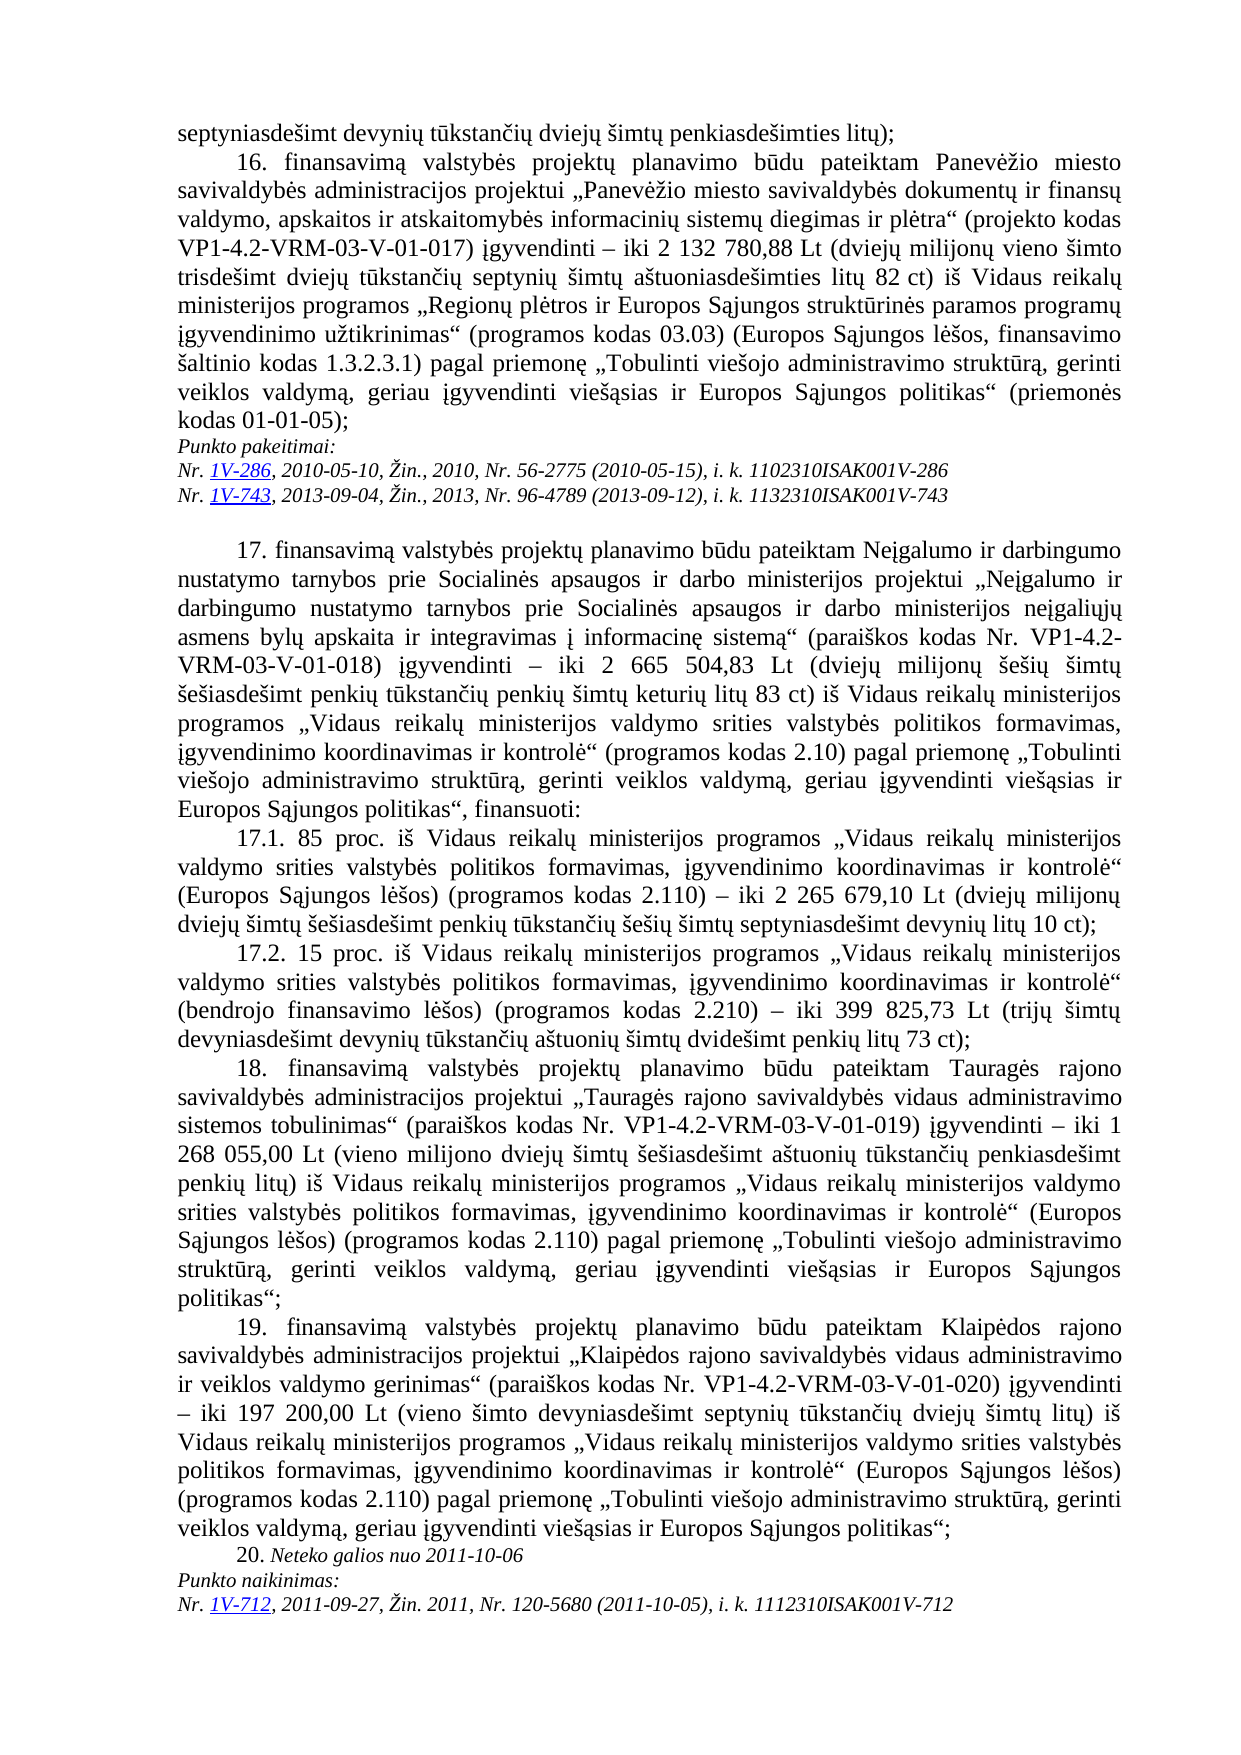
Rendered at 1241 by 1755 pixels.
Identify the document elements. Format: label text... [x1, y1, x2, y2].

text 18. finansavimą valstybės projektų planavimo būdu pateiktam Tauragės rajono savivaldybės administracijos projektui „Tauragės rajono savivaldybės vidaus administravimo sistemos tobulinimas“ (paraiškos kodas Nr. VP1-4.2-VRM-03-V-01-019) įgyvendinti – iki 1 268 055,00 Lt (vieno milijono dviejų šimtų šešiasdešimt aštuonių tūkstančių penkiasdešimt penkių litų) iš Vidaus reikalų ministerijos programos „Vidaus reikalų ministerijos valdymo srities valstybės politikos formavimas, įgyvendinimo koordinavimas ir kontrolė“ (Europos Sąjungos lėšos) (programos kodas 2.110) pagal priemonę „Tobulinti viešojo administravimo struktūrą, gerinti veiklos valdymą, geriau įgyvendinti viešąsias ir Europos Sąjungos politikas“; [177, 1053, 1122, 1312]
text 16. finansavimą valstybės projektų planavimo būdu pateiktam Panevėžio miesto savivaldybės administracijos projektui „Panevėžio miesto savivaldybės dokumentų ir finansų valdymo, apskaitos ir atskaitomybės informacinių sistemų diegimas ir plėtra“ (projekto kodas VP1-4.2-VRM-03-V-01-017) įgyvendinti – iki 2 132 780,88 Lt (dviejų milijonų vieno šimto trisdešimt dviejų tūkstančių septynių šimtų aštuoniasdešimties litų 82 ct) iš Vidaus reikalų ministerijos programos „Regionų plėtros ir Europos Sąjungos struktūrinės paramos programų įgyvendinimo užtikrinimas“ (programos kodas 03.03) (Europos Sąjungos lėšos, finansavimo šaltinio kodas 1.3.2.3.1) pagal priemonę „Tobulinti viešojo administravimo struktūrą, gerinti veiklos valdymą, geriau įgyvendinti viešąsias ir Europos Sąjungos politikas“ (priemonės kodas 01-01-05); [177, 147, 1122, 434]
text Nr. 1V-712, 2011-09-27, Žin. 2011, Nr. 120-5680 (2011-10-05), i. k. 1112310ISAK001V-712 [177, 1592, 1122, 1616]
text 17. finansavimą valstybės projektų planavimo būdu pateiktam Neįgalumo ir darbingumo nustatymo tarnybos prie Socialinės apsaugos ir darbo ministerijos projektui „Neįgalumo ir darbingumo nustatymo tarnybos prie Socialinės apsaugos ir darbo ministerijos neįgaliųjų asmens bylų apskaita ir integravimas į informacinę sistemą“ (paraiškos kodas Nr. VP1-4.2-VRM-03-V-01-018) įgyvendinti – iki 2 665 504,83 Lt (dviejų milijonų šešių šimtų šešiasdešimt penkių tūkstančių penkių šimtų keturių litų 83 ct) iš Vidaus reikalų ministerijos programos „Vidaus reikalų ministerijos valdymo srities valstybės politikos formavimas, įgyvendinimo koordinavimas ir kontrolė“ (programos kodas 2.10) pagal priemonę „Tobulinti viešojo administravimo struktūrą, gerinti veiklos valdymą, geriau įgyvendinti viešąsias ir Europos Sąjungos politikas“, finansuoti: [177, 535, 1122, 823]
text septyniasdešimt devynių tūkstančių dviejų šimtų penkiasdešimties litų); [177, 118, 1122, 147]
text 17.2. 15 proc. iš Vidaus reikalų ministerijos programos „Vidaus reikalų ministerijos valdymo srities valstybės politikos formavimas, įgyvendinimo koordinavimas ir kontrolė“ (bendrojo finansavimo lėšos) (programos kodas 2.210) – iki 399 825,73 Lt (trijų šimtų devyniasdešimt devynių tūkstančių aštuonių šimtų dvidešimt penkių litų 73 ct); [177, 938, 1122, 1053]
text 19. finansavimą valstybės projektų planavimo būdu pateiktam Klaipėdos rajono savivaldybės administracijos projektui „Klaipėdos rajono savivaldybės vidaus administravimo ir veiklos valdymo gerinimas“ (paraiškos kodas Nr. VP1-4.2-VRM-03-V-01-020) įgyvendinti – iki 197 200,00 Lt (vieno šimto devyniasdešimt septynių tūkstančių dviejų šimtų litų) iš Vidaus reikalų ministerijos programos „Vidaus reikalų ministerijos valdymo srities valstybės politikos formavimas, įgyvendinimo koordinavimas ir kontrolė“ (Europos Sąjungos lėšos) (programos kodas 2.110) pagal priemonę „Tobulinti viešojo administravimo struktūrą, gerinti veiklos valdymą, geriau įgyvendinti viešąsias ir Europos Sąjungos politikas“; [177, 1312, 1122, 1542]
text Nr. 1V-743, 2013-09-04, Žin., 2013, Nr. 96-4789 (2013-09-12), i. k. 1132310ISAK001V-743 [177, 482, 1122, 507]
text Punkto pakeitimai: [177, 434, 1122, 458]
text 20. Neteko galios nuo 2011-10-06 [177, 1542, 1122, 1568]
text Punkto naikinimas: [177, 1568, 1122, 1592]
text 17.1. 85 proc. iš Vidaus reikalų ministerijos programos „Vidaus reikalų ministerijos valdymo srities valstybės politikos formavimas, įgyvendinimo koordinavimas ir kontrolė“ (Europos Sąjungos lėšos) (programos kodas 2.110) – iki 2 265 679,10 Lt (dviejų milijonų dviejų šimtų šešiasdešimt penkių tūkstančių šešių šimtų septyniasdešimt devynių litų 10 ct); [177, 823, 1122, 938]
text Nr. 1V-286, 2010-05-10, Žin., 2010, Nr. 56-2775 (2010-05-15), i. k. 1102310ISAK001V-286 [177, 458, 1122, 482]
